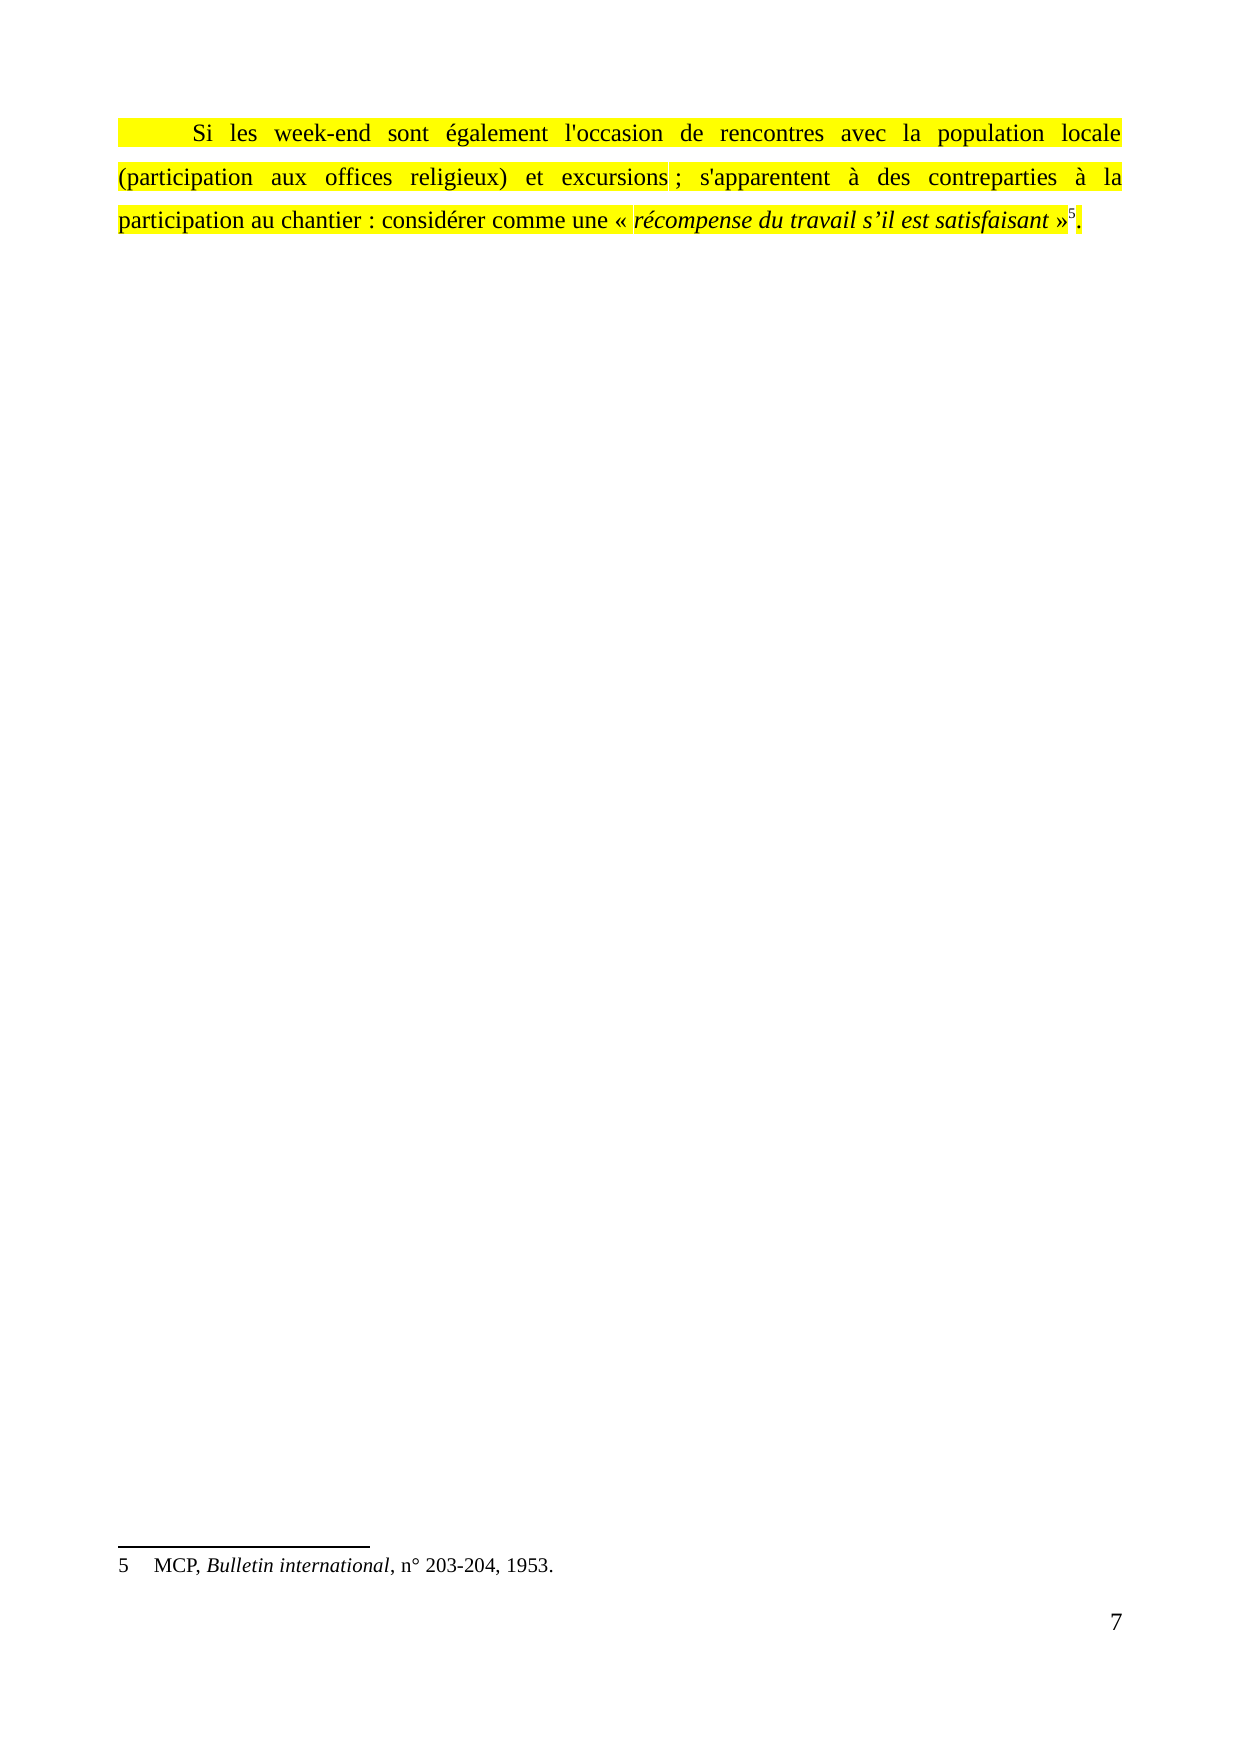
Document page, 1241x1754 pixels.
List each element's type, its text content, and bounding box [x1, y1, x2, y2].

text Si les week-end sont également l'occasion de rencontres avec la population locale (participation aux offices religieux) et excursions ; s'apparentent à des contreparties à la participation au chantier : considérer comme une « récompense du travail s’il est satisfaisant ». [118, 118, 1122, 234]
text MCP, Bulletin international, n° 203-204, 1953. [118, 1553, 1122, 1577]
